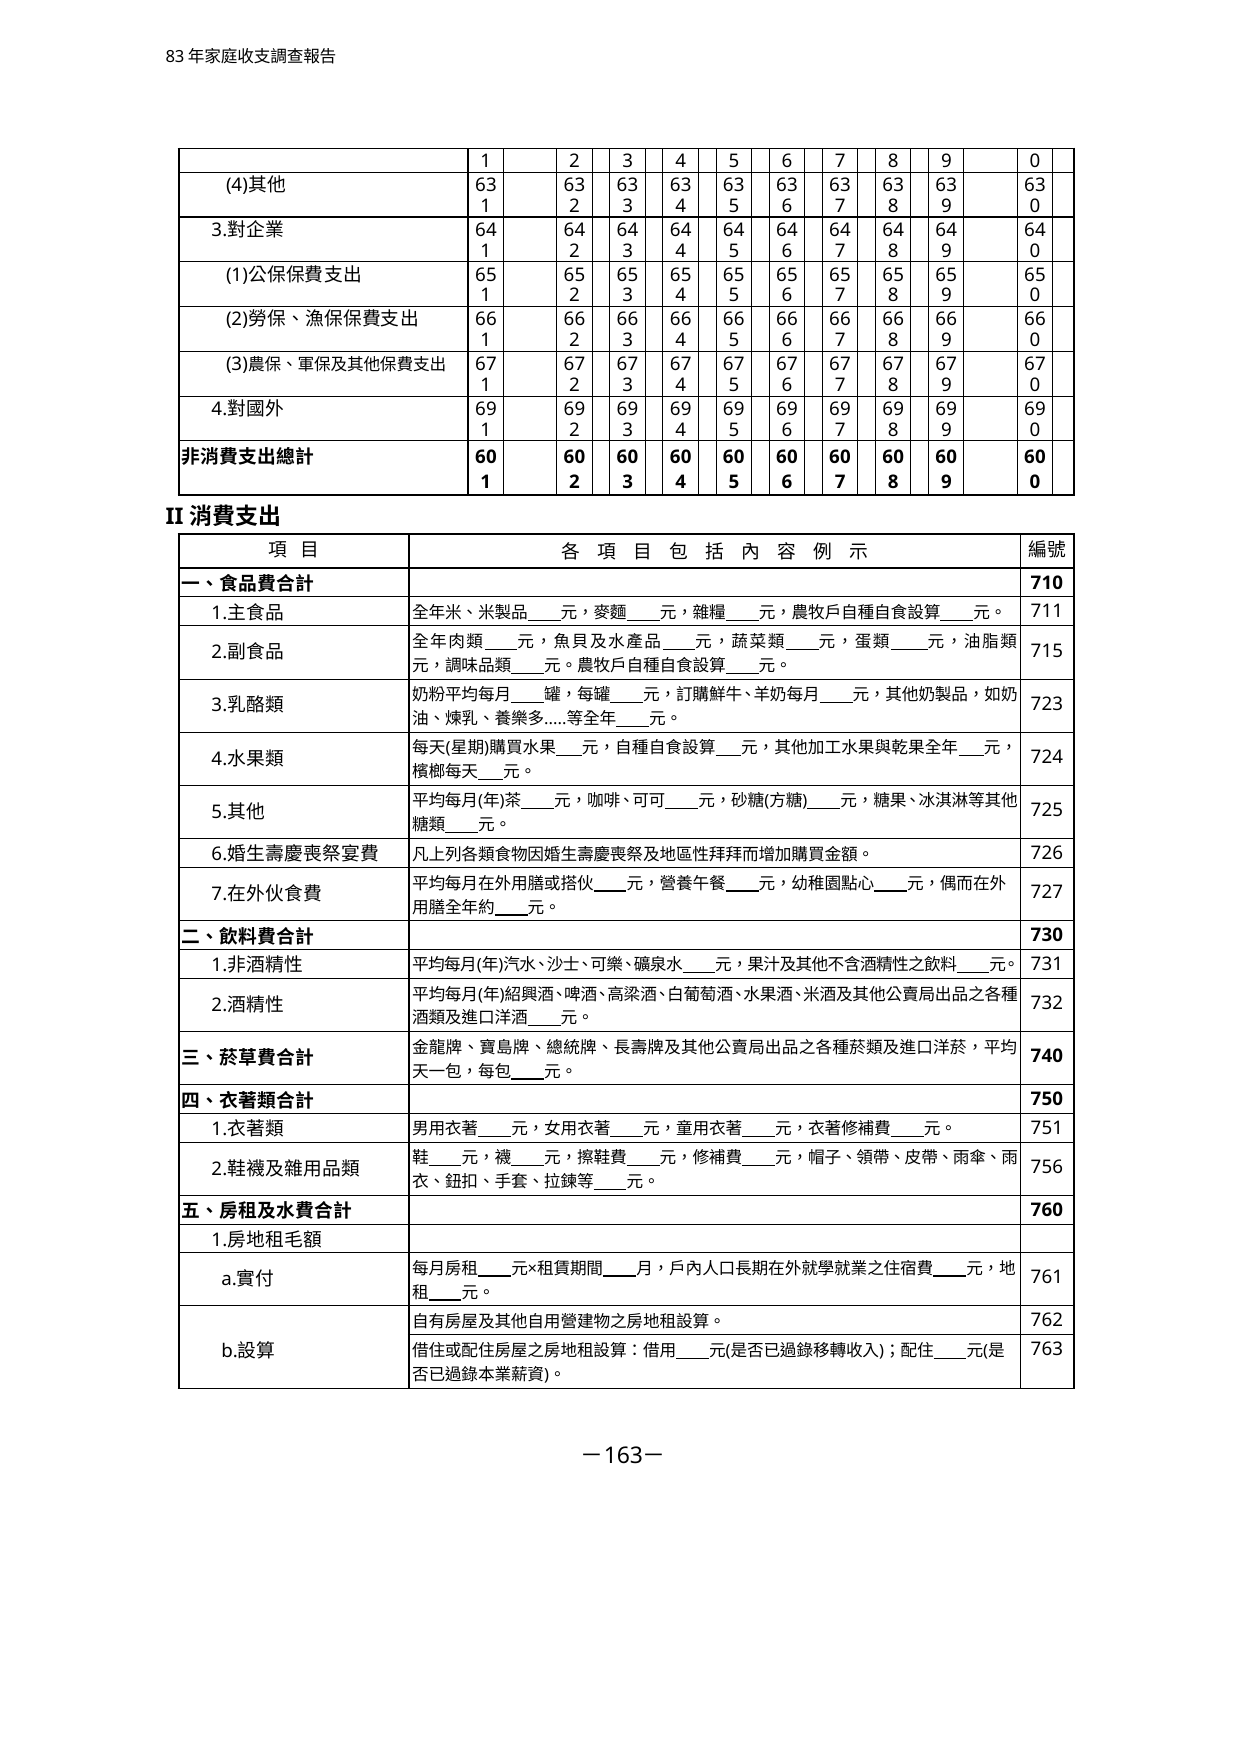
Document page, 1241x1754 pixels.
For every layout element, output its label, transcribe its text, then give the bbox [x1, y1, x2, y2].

table_cell 675 [717, 352, 751, 396]
table_cell 642 [557, 218, 592, 261]
table_cell [752, 397, 769, 440]
table_cell 651 [469, 262, 503, 306]
table_cell 4 [663, 149, 698, 172]
table_cell 2.副食品 [180, 626, 408, 678]
table_cell [593, 352, 609, 396]
table_cell 638 [876, 173, 910, 216]
table_cell 653 [610, 262, 645, 306]
table_cell 639 [929, 173, 963, 216]
table_cell 7.在外伙食費 [180, 868, 408, 920]
table_cell [805, 218, 822, 261]
table_cell 710 [1021, 569, 1073, 596]
table_cell [504, 441, 556, 493]
table_cell [504, 218, 556, 261]
table_cell 630 [1018, 173, 1052, 216]
table_cell [911, 397, 928, 440]
table_cell 693 [610, 397, 645, 440]
table_cell [1053, 262, 1073, 306]
table_cell 平均每月(年)紹興酒、啤酒、高梁酒、白葡萄酒、水果酒、米酒及其他公賣局出品之各種酒類及進口洋酒 元。 [410, 979, 1020, 1031]
table_cell [911, 262, 928, 306]
table_cell [504, 352, 556, 396]
table_cell [1053, 307, 1073, 351]
table_cell [805, 173, 822, 216]
table_cell [593, 307, 609, 351]
table_cell 每天(星期)購買水果 元，自種自食設算 元，其他加工水果與乾果全年 元，檳榔每天 元。 [410, 733, 1020, 785]
table_cell 676 [770, 352, 804, 396]
table_cell 604 [663, 441, 698, 493]
table_cell 659 [929, 262, 963, 306]
table_cell 609 [929, 441, 963, 493]
table_cell 633 [610, 173, 645, 216]
table_cell [858, 262, 875, 306]
table_cell 每月房租 元×租賃期間 月，戶內人口長期在外就學就業之住宿費 元，地租 元。 [410, 1253, 1020, 1305]
table_cell 727 [1021, 868, 1073, 920]
table_cell [180, 1306, 408, 1334]
table_cell 694 [663, 397, 698, 440]
table_cell 725 [1021, 786, 1073, 838]
table_cell 全年米、米製品 元，麥麵 元，雜糧 元，農牧戶自種自食設算 元。 [410, 597, 1020, 625]
table_cell 1.房地租毛額 [180, 1225, 408, 1252]
table_cell 平均每月(年)汽水、沙士、可樂、礦泉水 元，果汁及其他不含酒精性之飲料 元。 [410, 950, 1020, 978]
table_cell 645 [717, 218, 751, 261]
table_cell [805, 262, 822, 306]
table_cell [752, 441, 769, 493]
table_cell 600 [1018, 441, 1052, 493]
table_cell [699, 218, 716, 261]
table_cell 654 [663, 262, 698, 306]
table_header 各 項 目 包 括 內 容 例 示 [410, 535, 1020, 567]
table_cell 1.非酒精性 [180, 950, 408, 978]
table_cell [646, 307, 662, 351]
table_cell 731 [1021, 950, 1073, 978]
table_cell 6.婚生壽慶喪祭宴費 [180, 839, 408, 867]
table_cell 658 [876, 262, 910, 306]
table_cell 726 [1021, 839, 1073, 867]
table_cell 698 [876, 397, 910, 440]
table_cell [504, 149, 556, 172]
table_cell [504, 173, 556, 216]
table_cell 669 [929, 307, 963, 351]
table_cell [410, 1225, 1020, 1252]
table_cell 691 [469, 397, 503, 440]
table_cell [805, 307, 822, 351]
table_cell [858, 218, 875, 261]
table_cell [410, 1085, 1020, 1113]
table_cell [593, 218, 609, 261]
table_cell [1053, 218, 1073, 261]
table_cell 666 [770, 307, 804, 351]
table_cell 695 [717, 397, 751, 440]
table_cell 9 [929, 149, 963, 172]
table_cell [504, 397, 556, 440]
table_cell (2)勞保、漁保保費支出 [180, 307, 467, 351]
table_cell 644 [663, 218, 698, 261]
table_cell 647 [823, 218, 857, 261]
table_cell [1053, 173, 1073, 216]
table_cell 金龍牌、寶島牌、總統牌、長壽牌及其他公賣局出品之各種菸類及進口洋菸，平均 天一包，每包 元。 [410, 1032, 1020, 1084]
table_cell 711 [1021, 597, 1073, 625]
table_cell [699, 352, 716, 396]
table_cell 一、食品費合計 [180, 569, 408, 596]
table_cell [911, 352, 928, 396]
table_cell 670 [1018, 352, 1052, 396]
table_cell 762 [1021, 1306, 1073, 1334]
table_cell [410, 1196, 1020, 1223]
table_cell [964, 441, 1017, 493]
table_cell 671 [469, 352, 503, 396]
table_cell 674 [663, 352, 698, 396]
table_cell (1)公保保費支出 [180, 262, 467, 306]
table_cell 740 [1021, 1032, 1073, 1084]
table_cell [858, 173, 875, 216]
table_cell 641 [469, 218, 503, 261]
table_cell 730 [1021, 921, 1073, 949]
table_cell [752, 352, 769, 396]
table_cell 637 [823, 173, 857, 216]
table_cell 690 [1018, 397, 1052, 440]
table_cell [858, 397, 875, 440]
table_cell 凡上列各類食物因婚生壽慶喪祭及地區性拜拜而增加購買金額。 [410, 839, 1020, 867]
table_cell 643 [610, 218, 645, 261]
table_cell [964, 149, 1017, 172]
table_cell [593, 262, 609, 306]
table_cell 668 [876, 307, 910, 351]
table_cell 605 [717, 441, 751, 493]
table_cell 656 [770, 262, 804, 306]
table_cell [646, 218, 662, 261]
table_cell 763 [1021, 1335, 1073, 1387]
table_cell 655 [717, 262, 751, 306]
table_cell 696 [770, 397, 804, 440]
table_cell 借住或配住房屋之房地租設算：借用 元(是否已過錄移轉收入)；配住 元(是否已過錄本業薪資)。 [410, 1335, 1020, 1387]
table_cell 635 [717, 173, 751, 216]
table_cell 667 [823, 307, 857, 351]
table_cell [646, 262, 662, 306]
table_cell 715 [1021, 626, 1073, 678]
table_cell [699, 149, 716, 172]
table_cell [805, 397, 822, 440]
table_cell 3 [610, 149, 645, 172]
table_header 項 目 [180, 535, 408, 567]
table_cell 5 [717, 149, 751, 172]
table_cell 760 [1021, 1196, 1073, 1223]
table_cell 非消費支出總計 [180, 441, 467, 493]
table_cell 1.主食品 [180, 597, 408, 625]
table_cell 7 [823, 149, 857, 172]
table_cell 677 [823, 352, 857, 396]
table_cell 672 [557, 352, 592, 396]
table_cell 8 [876, 149, 910, 172]
table_cell [752, 307, 769, 351]
table_cell 二、飲料費合計 [180, 921, 408, 949]
table_cell 732 [1021, 979, 1073, 1031]
table_header 編號 [1021, 535, 1073, 567]
table_cell [805, 149, 822, 172]
table_cell 2.鞋襪及雜用品類 [180, 1143, 408, 1195]
table_cell [1053, 441, 1073, 493]
table_cell 男用衣著 元，女用衣著 元，童用衣著 元，衣著修補費 元。 [410, 1114, 1020, 1142]
table_cell 724 [1021, 733, 1073, 785]
table_cell [805, 352, 822, 396]
table_cell 606 [770, 441, 804, 493]
table_cell [646, 441, 662, 493]
table_cell 636 [770, 173, 804, 216]
table_cell [752, 262, 769, 306]
table_cell [1053, 397, 1073, 440]
table_cell 664 [663, 307, 698, 351]
table_cell 661 [469, 307, 503, 351]
table_cell 649 [929, 218, 963, 261]
table_cell [858, 352, 875, 396]
table_cell 657 [823, 262, 857, 306]
table_cell [752, 173, 769, 216]
table_cell 603 [610, 441, 645, 493]
table_cell 679 [929, 352, 963, 396]
table_cell [964, 218, 1017, 261]
table_cell [410, 921, 1020, 949]
table_cell 648 [876, 218, 910, 261]
table_cell 723 [1021, 680, 1073, 732]
table_cell [752, 149, 769, 172]
table_cell 660 [1018, 307, 1052, 351]
table_cell [410, 569, 1020, 596]
table_cell 634 [663, 173, 698, 216]
table_cell 2 [557, 149, 592, 172]
table_cell 692 [557, 397, 592, 440]
table_cell 0 [1018, 149, 1052, 172]
table_cell 三、菸草費合計 [180, 1032, 408, 1084]
table_cell 640 [1018, 218, 1052, 261]
table_cell 652 [557, 262, 592, 306]
table_cell [646, 173, 662, 216]
table_cell [180, 149, 467, 172]
table_cell 平均每月在外用膳或搭伙 元，營養午餐 元，幼稚園點心 元，偶而在外用膳全年約 元。 [410, 868, 1020, 920]
table_cell 663 [610, 307, 645, 351]
table_cell [964, 352, 1017, 396]
table_cell 1.衣著類 [180, 1114, 408, 1142]
table_cell 4.對國外 [180, 397, 467, 440]
table_cell 3.對企業 [180, 218, 467, 261]
table_cell a.實付 [180, 1253, 408, 1305]
table_cell [752, 218, 769, 261]
table_cell 1 [469, 149, 503, 172]
table_cell [1053, 352, 1073, 396]
table_cell [911, 173, 928, 216]
table_cell 607 [823, 441, 857, 493]
table_cell [646, 352, 662, 396]
table_cell [805, 441, 822, 493]
table_cell 四、衣著類合計 [180, 1085, 408, 1113]
table_cell [964, 262, 1017, 306]
table_cell [593, 149, 609, 172]
table_cell [1021, 1225, 1073, 1252]
table_cell 751 [1021, 1114, 1073, 1142]
table_cell (3)農保、軍保及其他保費支出 [180, 352, 467, 396]
table_cell 750 [1021, 1085, 1073, 1113]
table_cell 奶粉平均每月 罐，每罐 元，訂購鮮牛、羊奶每月 元，其他奶製品，如奶油、煉乳、養樂多.....等全年 元。 [410, 680, 1020, 732]
table_cell 697 [823, 397, 857, 440]
table_cell 678 [876, 352, 910, 396]
table_cell 全年肉類 元，魚貝及水產品 元，蔬菜類 元，蛋類 元，油脂類 元，調味品類 元。農牧戶自種自食設算 元。 [410, 626, 1020, 678]
table_cell [593, 441, 609, 493]
table_cell 608 [876, 441, 910, 493]
table_cell 鞋 元，襪 元，擦鞋費 元，修補費 元，帽子、領帶、皮帶、雨傘、雨衣、鈕扣、手套、拉鍊等 元。 [410, 1143, 1020, 1195]
text II 消費支出 [165, 498, 1081, 531]
table_cell 4.水果類 [180, 733, 408, 785]
table_cell 665 [717, 307, 751, 351]
table_cell 673 [610, 352, 645, 396]
table_cell [699, 307, 716, 351]
table_cell 五、房租及水費合計 [180, 1196, 408, 1223]
table_cell [964, 397, 1017, 440]
table_cell [911, 149, 928, 172]
table_cell 3.乳酪類 [180, 680, 408, 732]
table_cell 662 [557, 307, 592, 351]
table_cell [646, 149, 662, 172]
table_cell 756 [1021, 1143, 1073, 1195]
table_cell 5.其他 [180, 786, 408, 838]
table_cell 601 [469, 441, 503, 493]
table_cell [911, 218, 928, 261]
table_cell [699, 397, 716, 440]
table_cell [858, 149, 875, 172]
table_cell [911, 441, 928, 493]
table_cell (4)其他 [180, 173, 467, 216]
table_cell [964, 307, 1017, 351]
table_cell b.設算 [180, 1334, 408, 1387]
table_cell [699, 173, 716, 216]
table_cell [699, 262, 716, 306]
table_cell [858, 441, 875, 493]
table_cell [1053, 149, 1073, 172]
table_cell 2.酒精性 [180, 979, 408, 1031]
table_cell 自有房屋及其他自用營建物之房地租設算。 [410, 1306, 1020, 1334]
table_cell 699 [929, 397, 963, 440]
table_cell [858, 307, 875, 351]
table_cell [699, 441, 716, 493]
table_cell 761 [1021, 1253, 1073, 1305]
table_cell [964, 173, 1017, 216]
table_cell 646 [770, 218, 804, 261]
table_cell 平均每月(年)茶 元，咖啡、可可 元，砂糖(方糖) 元，糖果、冰淇淋等其他糖類 元。 [410, 786, 1020, 838]
table_cell 6 [770, 149, 804, 172]
table_cell [646, 397, 662, 440]
table_cell [504, 262, 556, 306]
table_cell 602 [557, 441, 592, 493]
table_cell 632 [557, 173, 592, 216]
table_cell [593, 173, 609, 216]
table_cell [504, 307, 556, 351]
table_cell 631 [469, 173, 503, 216]
table_cell [911, 307, 928, 351]
table_cell [593, 397, 609, 440]
table_cell 650 [1018, 262, 1052, 306]
